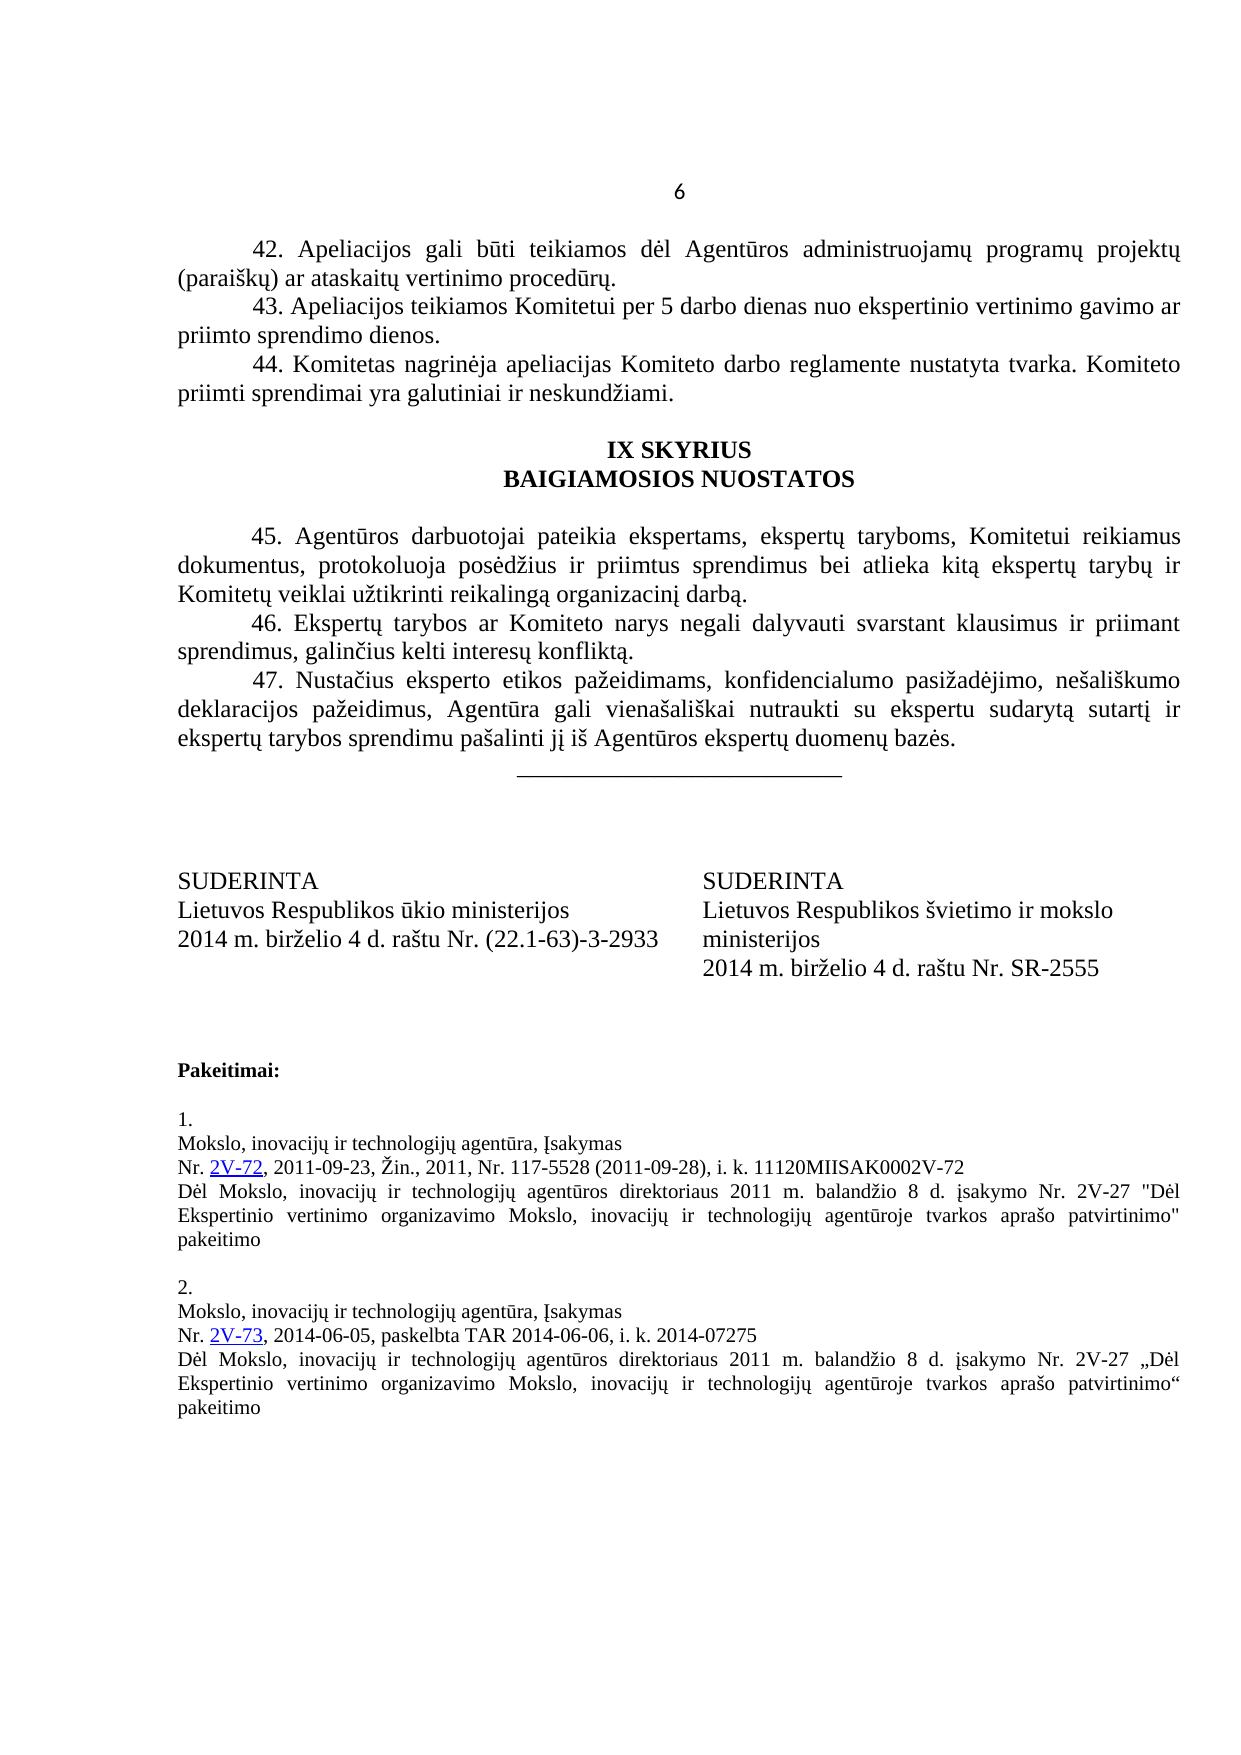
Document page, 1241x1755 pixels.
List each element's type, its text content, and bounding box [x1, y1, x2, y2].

text Mokslo, inovacijų ir technologijų agentūra, Įsakymas [177, 1131, 1181, 1154]
text BAIGIAMOSIOS NUOSTATOS [177, 464, 1181, 493]
text 2014 m. birželio 4 d. raštu Nr. (22.1-63)-3-2933 ministerijos [177, 924, 1181, 953]
text __________________________ [177, 751, 1181, 780]
text 2. [177, 1275, 1181, 1299]
text 47. Nustačius eksperto etikos pažeidimams, konfidencialumo pasižadėjimo, nešališkumo deklaracijos pažeidimus, Agentūra gali vienašališkai nutraukti su ekspertu sudarytą sutartį ir ekspertų tarybos sprendimu pašalinti jį iš Agentūros ekspertų duomenų bazės. [177, 665, 1181, 751]
text 43. Apeliacijos teikiamos Komitetui per 5 darbo dienas nuo ekspertinio vertinimo gavimo ar priimto sprendimo dienos. [177, 291, 1181, 349]
text 42. Apeliacijos gali būti teikiamos dėl Agentūros administruojamų programų projektų (paraiškų) ar ataskaitų vertinimo procedūrų. [177, 234, 1181, 291]
text SUDERINTA SUDERINTA [177, 866, 1181, 895]
text Pakeitimai: [177, 1058, 1181, 1082]
text Dėl Mokslo, inovacijų ir technologijų agentūros direktoriaus 2011 m. balandžio 8 d. įsakymo Nr. 2V-27 "Dėl Ekspertinio vertinimo organizavimo Mokslo, inovacijų ir technologijų agentūroje tvarkos aprašo patvirtinimo" pakeitimo [177, 1179, 1181, 1251]
text Dėl Mokslo, inovacijų ir technologijų agentūros direktoriaus 2011 m. balandžio 8 d. įsakymo Nr. 2V-27 „Dėl Ekspertinio vertinimo organizavimo Mokslo, inovacijų ir technologijų agentūroje tvarkos aprašo patvirtinimo“ pakeitimo [177, 1347, 1181, 1419]
text Lietuvos Respublikos ūkio ministerijos Lietuvos Respublikos švietimo ir mokslo [177, 895, 1181, 924]
text 2014 m. birželio 4 d. raštu Nr. SR-2555 [177, 953, 1181, 981]
text Mokslo, inovacijų ir technologijų agentūra, Įsakymas [177, 1299, 1181, 1323]
text 46. Ekspertų tarybos ar Komiteto narys negali dalyvauti svarstant klausimus ir priimant sprendimus, galinčius kelti interesų konfliktą. [177, 608, 1181, 665]
text 1. [177, 1106, 1181, 1131]
text 44. Komitetas nagrinėja apeliacijas Komiteto darbo reglamente nustatyta tvarka. Komiteto priimti sprendimai yra galutiniai ir neskundžiami. [177, 349, 1181, 406]
text IX SKYRIUS [177, 435, 1181, 464]
text 45. Agentūros darbuotojai pateikia ekspertams, ekspertų taryboms, Komitetui reikiamus dokumentus, protokoluoja posėdžius ir priimtus sprendimus bei atlieka kitą ekspertų tarybų ir Komitetų veiklai užtikrinti reikalingą organizacinį darbą. [177, 521, 1181, 608]
text Nr. 2V-72, 2011-09-23, Žin., 2011, Nr. 117-5528 (2011-09-28), i. k. 11120MIISAK0002V-72 [177, 1154, 1181, 1179]
text Nr. 2V-73, 2014-06-05, paskelbta TAR 2014-06-06, i. k. 2014-07275 [177, 1323, 1181, 1347]
